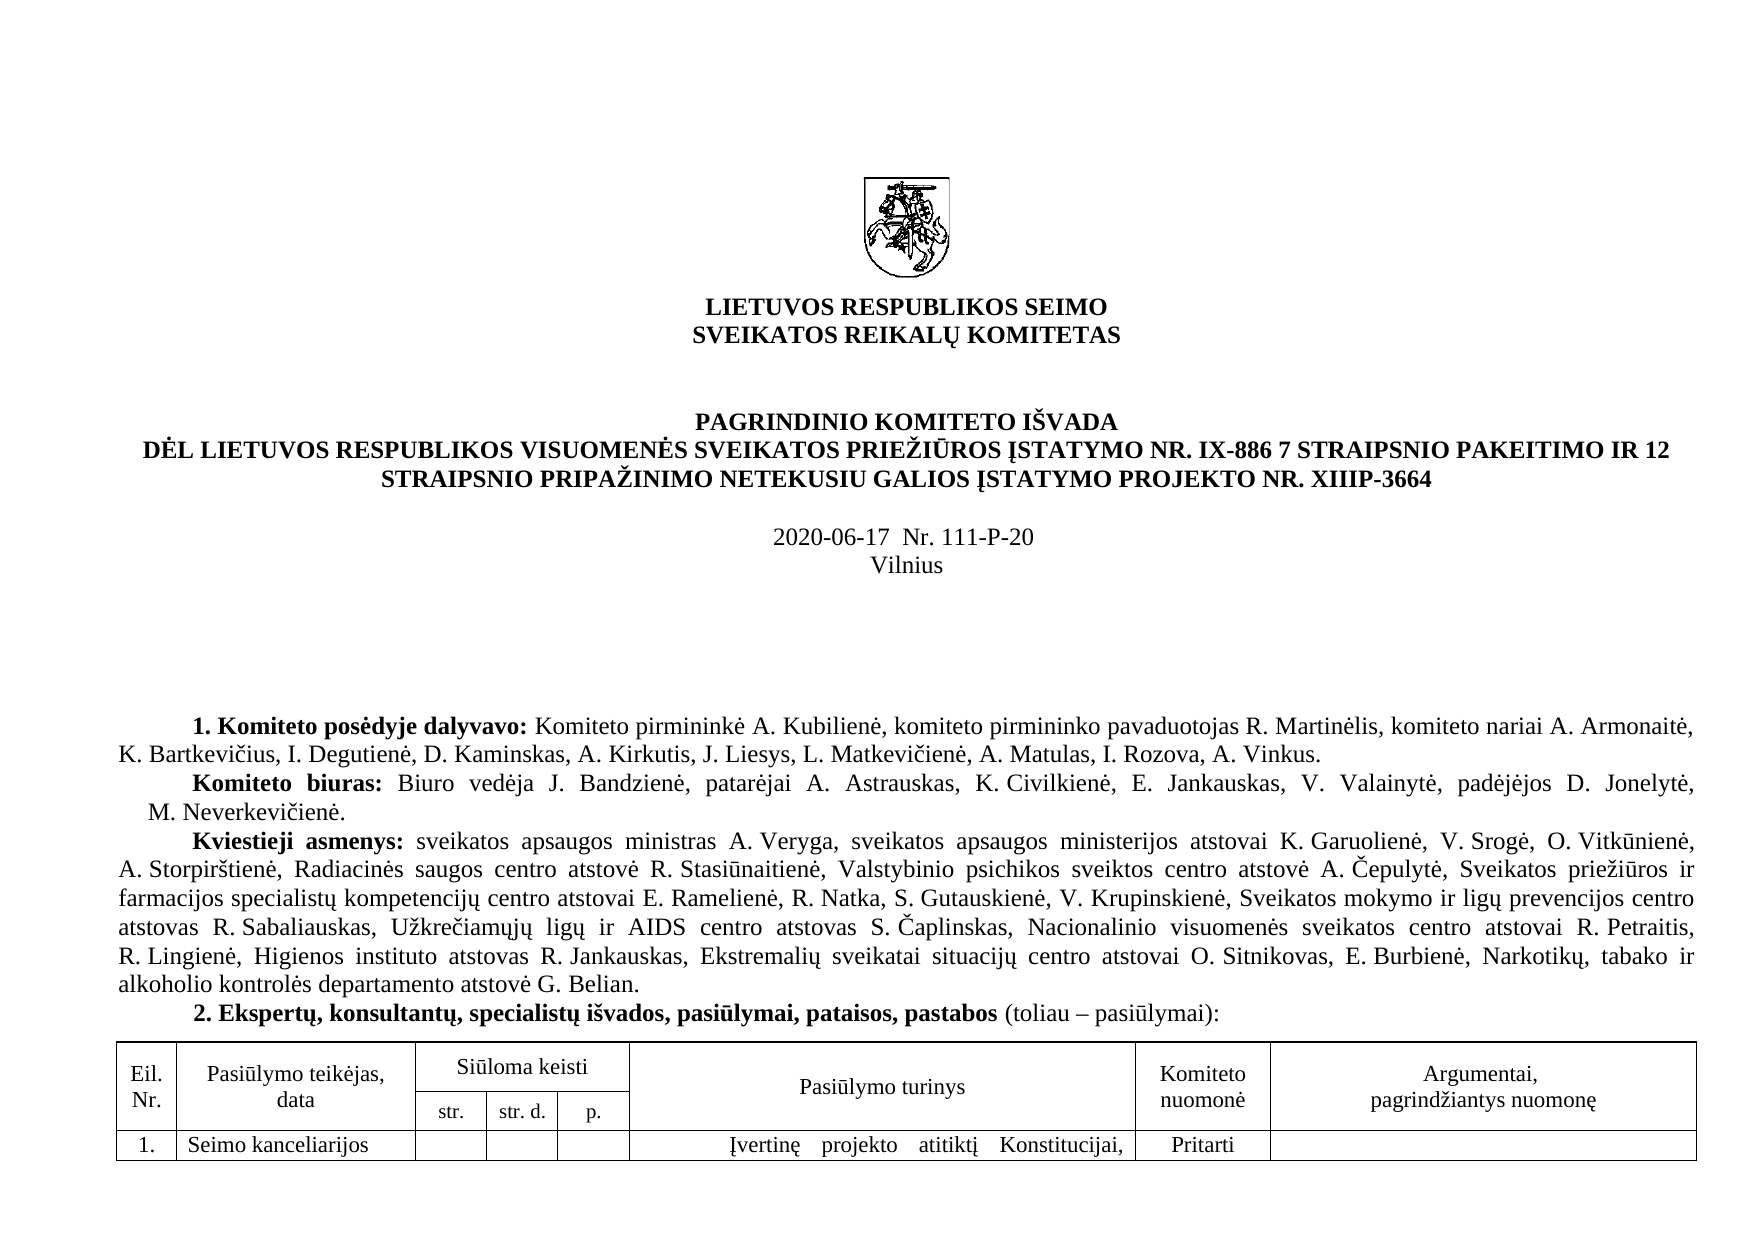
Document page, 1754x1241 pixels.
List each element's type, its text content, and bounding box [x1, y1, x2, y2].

table_cell Įvertinę projekto atitiktį Konstitucijai, [630, 1131, 1135, 1160]
text 2020-06-17 Nr. 111-P-20 [118, 522, 1695, 550]
table_cell [1271, 1131, 1696, 1160]
text 1. Komiteto posėdyje dalyvavo: Komiteto pirmininkė A. Kubilienė, komiteto pirmininko pavaduotojas R. Martinėlis, komiteto nariai A. Armonaitė, K. Bartkevičius, I. Degutienė, D. Kaminskas, A. Kirkutis, J. Liesys, L. Matkevičienė, A. Matulas, I. Rozova, A. Vinkus. [118, 711, 1695, 768]
table_header Komiteto nuomonė [1136, 1043, 1270, 1130]
table_cell Seimo kanceliarijos [177, 1131, 415, 1160]
text LIETUVOS RESPUBLIKOS SEIMO [118, 292, 1695, 320]
table_header Eil. Nr. [117, 1043, 176, 1130]
table_cell 1. [117, 1131, 176, 1160]
text Sveikatos reikalų komitetas [118, 320, 1695, 349]
text 2. Ekspertų, konsultantų, specialistų išvados, pasiūlymai, pataisos, pastabos (toliau – pasiūlymai): [118, 998, 1695, 1027]
text Komiteto biuras: Biuro vedėja J. Bandzienė, patarėjai A. Astrauskas, K. Civilkienė, E. Jankauskas, V. Valainytė, padėjėjos D. Jonelytė, M. Neverkevičienė. [148, 768, 1695, 826]
text PAGRINDINIO KOMITETO IŠVADA [118, 407, 1695, 435]
table_cell str. [416, 1092, 486, 1130]
text DĖL LIETUVOS RESPUBLIKOS VISUOMENĖS SVEIKATOS PRIEŽIŪROS ĮSTATYMO NR. IX-886 7 STRAIPSNIO PAKEITIMO IR 12 STRAIPSNIO PRIPAŽINIMO NETEKUSIU GALIOS ĮSTATYMO PROJEKTO NR. XIIIP-3664 [118, 435, 1695, 493]
table_cell [416, 1131, 486, 1160]
table_cell [558, 1131, 629, 1160]
table_cell Pritarti [1136, 1131, 1270, 1160]
table_header Siūloma keisti [416, 1043, 629, 1091]
table_cell str. d. [487, 1092, 557, 1130]
table_cell [487, 1131, 557, 1160]
table_header Pasiūlymo turinys [630, 1043, 1135, 1130]
text Kviestieji asmenys: sveikatos apsaugos ministras A. Veryga, sveikatos apsaugos ministerijos atstovai K. Garuolienė, V. Srogė, O. Vitkūnienė, A. Storpirštienė, Radiacinės saugos centro atstovė R. Stasiūnaitienė, Valstybinio psichikos sveiktos centro atstovė A. Čepulytė, Sveikatos priežiūros ir farmacijos specialistų kompetencijų centro atstovai E. Ramelienė, R. Natka, S. Gutauskienė, V. Krupinskienė, Sveikatos mokymo ir ligų prevencijos centro atstovas R. Sabaliauskas, Užkrečiamųjų ligų ir AIDS centro atstovas S. Čaplinskas, Nacionalinio visuomenės sveikatos centro atstovai R. Petraitis, R. Lingienė, Higienos instituto atstovas R. Jankauskas, Ekstremalių sveikatai situacijų centro atstovai O. Sitnikovas, E. Burbienė, Narkotikų, tabako ir alkoholio kontrolės departamento atstovė G. Belian. [118, 826, 1695, 998]
table_header Pasiūlymo teikėjas, data [177, 1043, 415, 1130]
text Vilnius [118, 550, 1695, 579]
table_header Argumentai, pagrindžiantys nuomonę [1271, 1043, 1696, 1130]
table_cell p. [558, 1092, 629, 1130]
